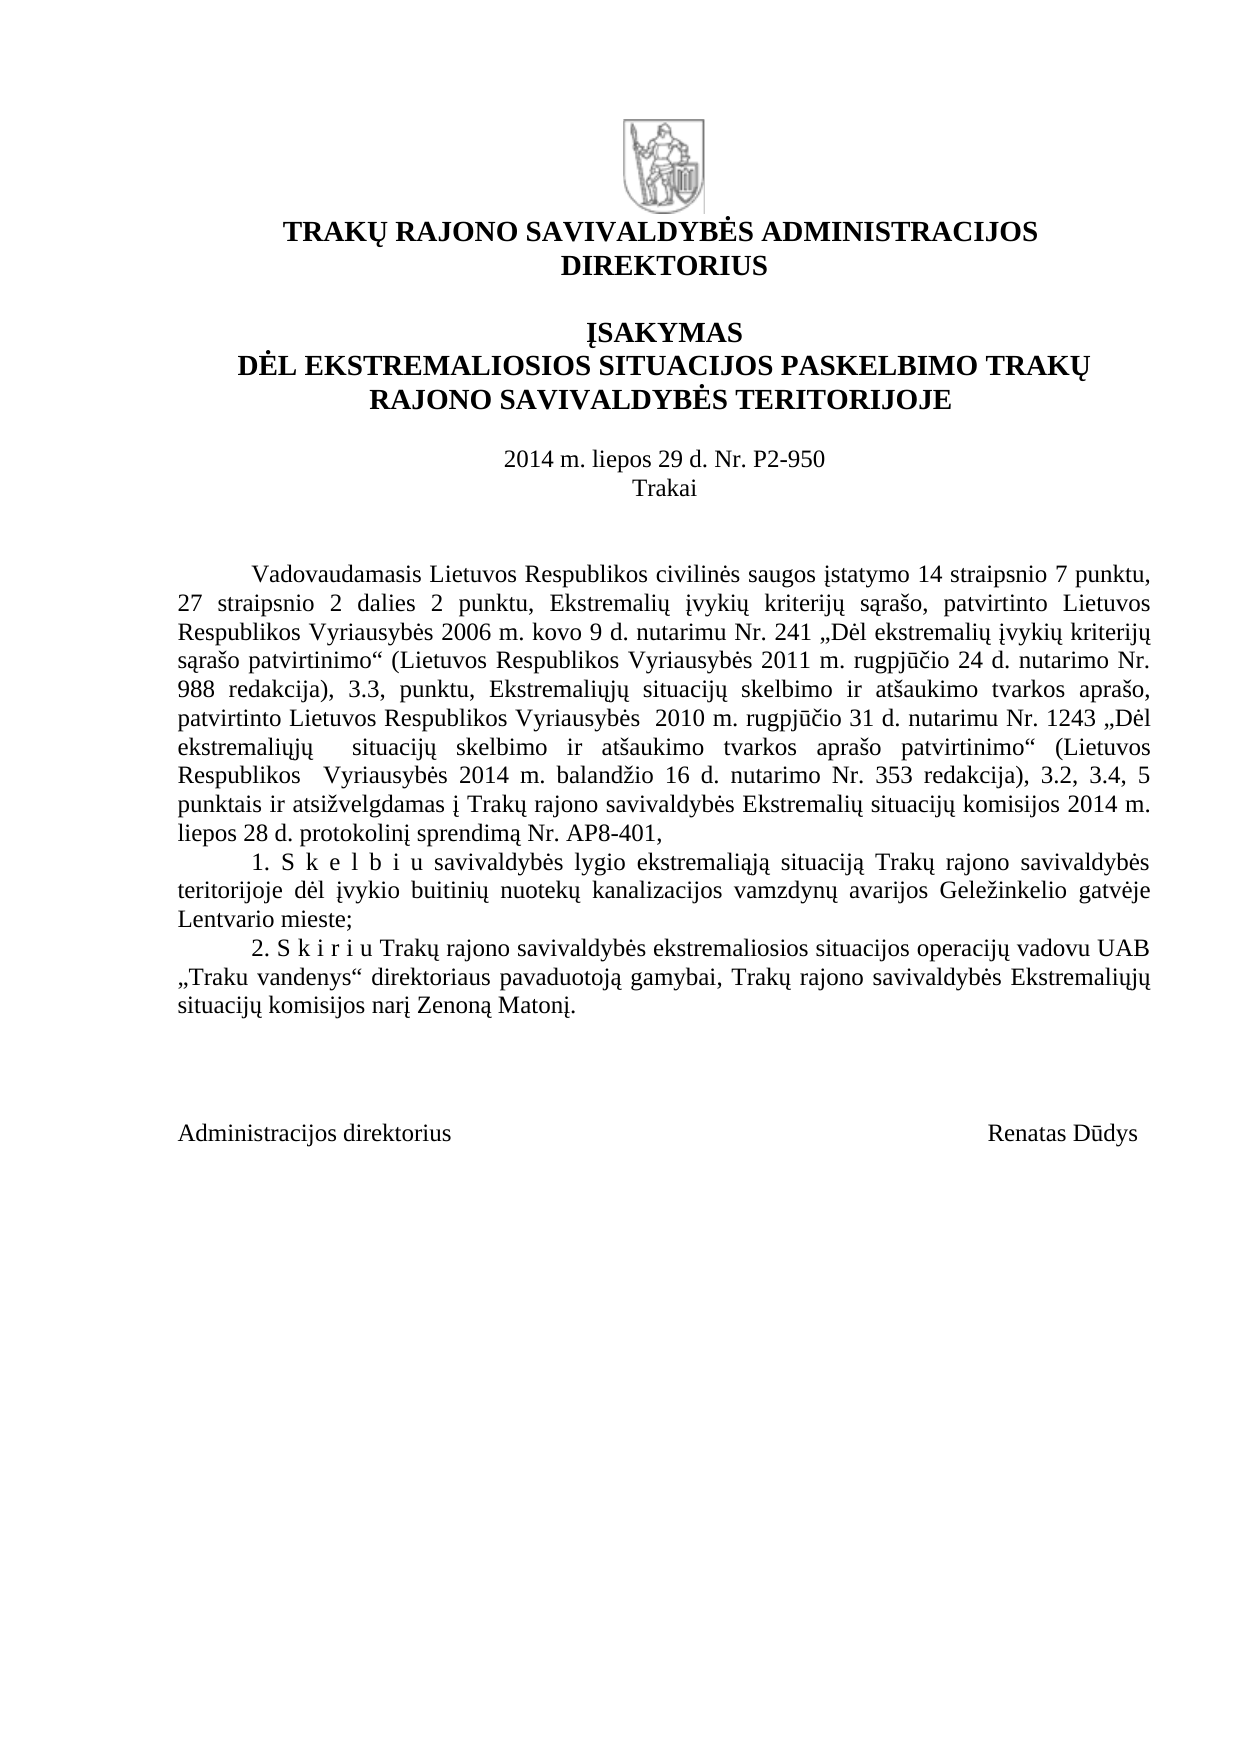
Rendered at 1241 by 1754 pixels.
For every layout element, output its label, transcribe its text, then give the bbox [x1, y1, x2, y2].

text DĖL EKSTREMALIOSIOS SITUACIJOS PASKELBIMO TRAKŲ RAJONO SAVIVALDYBĖS TERITORIJOJE [177, 348, 1152, 415]
text 2014 m. liepos 29 d. Nr. P2-950 [177, 444, 1152, 473]
text DIREKTORIUS [177, 248, 1152, 281]
text Vadovaudamasis Lietuvos Respublikos civilinės saugos įstatymo 14 straipsnio 7 punktu, 27 straipsnio 2 dalies 2 punktu, Ekstremalių įvykių kriterijų sąrašo, patvirtinto Lietuvos Respublikos Vyriausybės 2006 m. kovo 9 d. nutarimu Nr. 241 „Dėl ekstremalių įvykių kriterijų sąrašo patvirtinimo“ (Lietuvos Respublikos Vyriausybės 2011 m. rugpjūčio 24 d. nutarimo Nr. 988 redakcija), 3.3, punktu, Ekstremaliųjų situacijų skelbimo ir atšaukimo tvarkos aprašo, patvirtinto Lietuvos Respublikos Vyriausybės 2010 m. rugpjūčio 31 d. nutarimu Nr. 1243 „Dėl ekstremaliųjų situacijų skelbimo ir atšaukimo tvarkos aprašo patvirtinimo“ (Lietuvos Respublikos Vyriausybės 2014 m. balandžio 16 d. nutarimo Nr. 353 redakcija), 3.2, 3.4, 5 punktais ir atsižvelgdamas į Trakų rajono savivaldybės Ekstremalių situacijų komisijos 2014 m. liepos 28 d. protokolinį sprendimą Nr. AP8-401, [177, 559, 1152, 847]
text ĮSAKYMAS [177, 315, 1152, 348]
text TRAKŲ RAJONO SAVIVALDYBĖS ADMINISTRACIJOS [177, 214, 1152, 248]
text 1. S k e l b i u savivaldybės lygio ekstremaliąją situaciją Trakų rajono savivaldybės teritorijoje dėl įvykio buitinių nuotekų kanalizacijos vamzdynų avarijos Geležinkelio gatvėje Lentvario mieste; [177, 847, 1152, 933]
text Trakai [177, 473, 1152, 502]
text 2. S k i r i u Trakų rajono savivaldybės ekstremaliosios situacijos operacijų vadovu UAB „Traku vandenys“ direktoriaus pavaduotoją gamybai, Trakų rajono savivaldybės Ekstremaliųjų situacijų komisijos narį Zenoną Matonį. [177, 933, 1152, 1019]
text Administracijos direktorius Renatas Dūdys [177, 1118, 1152, 1147]
